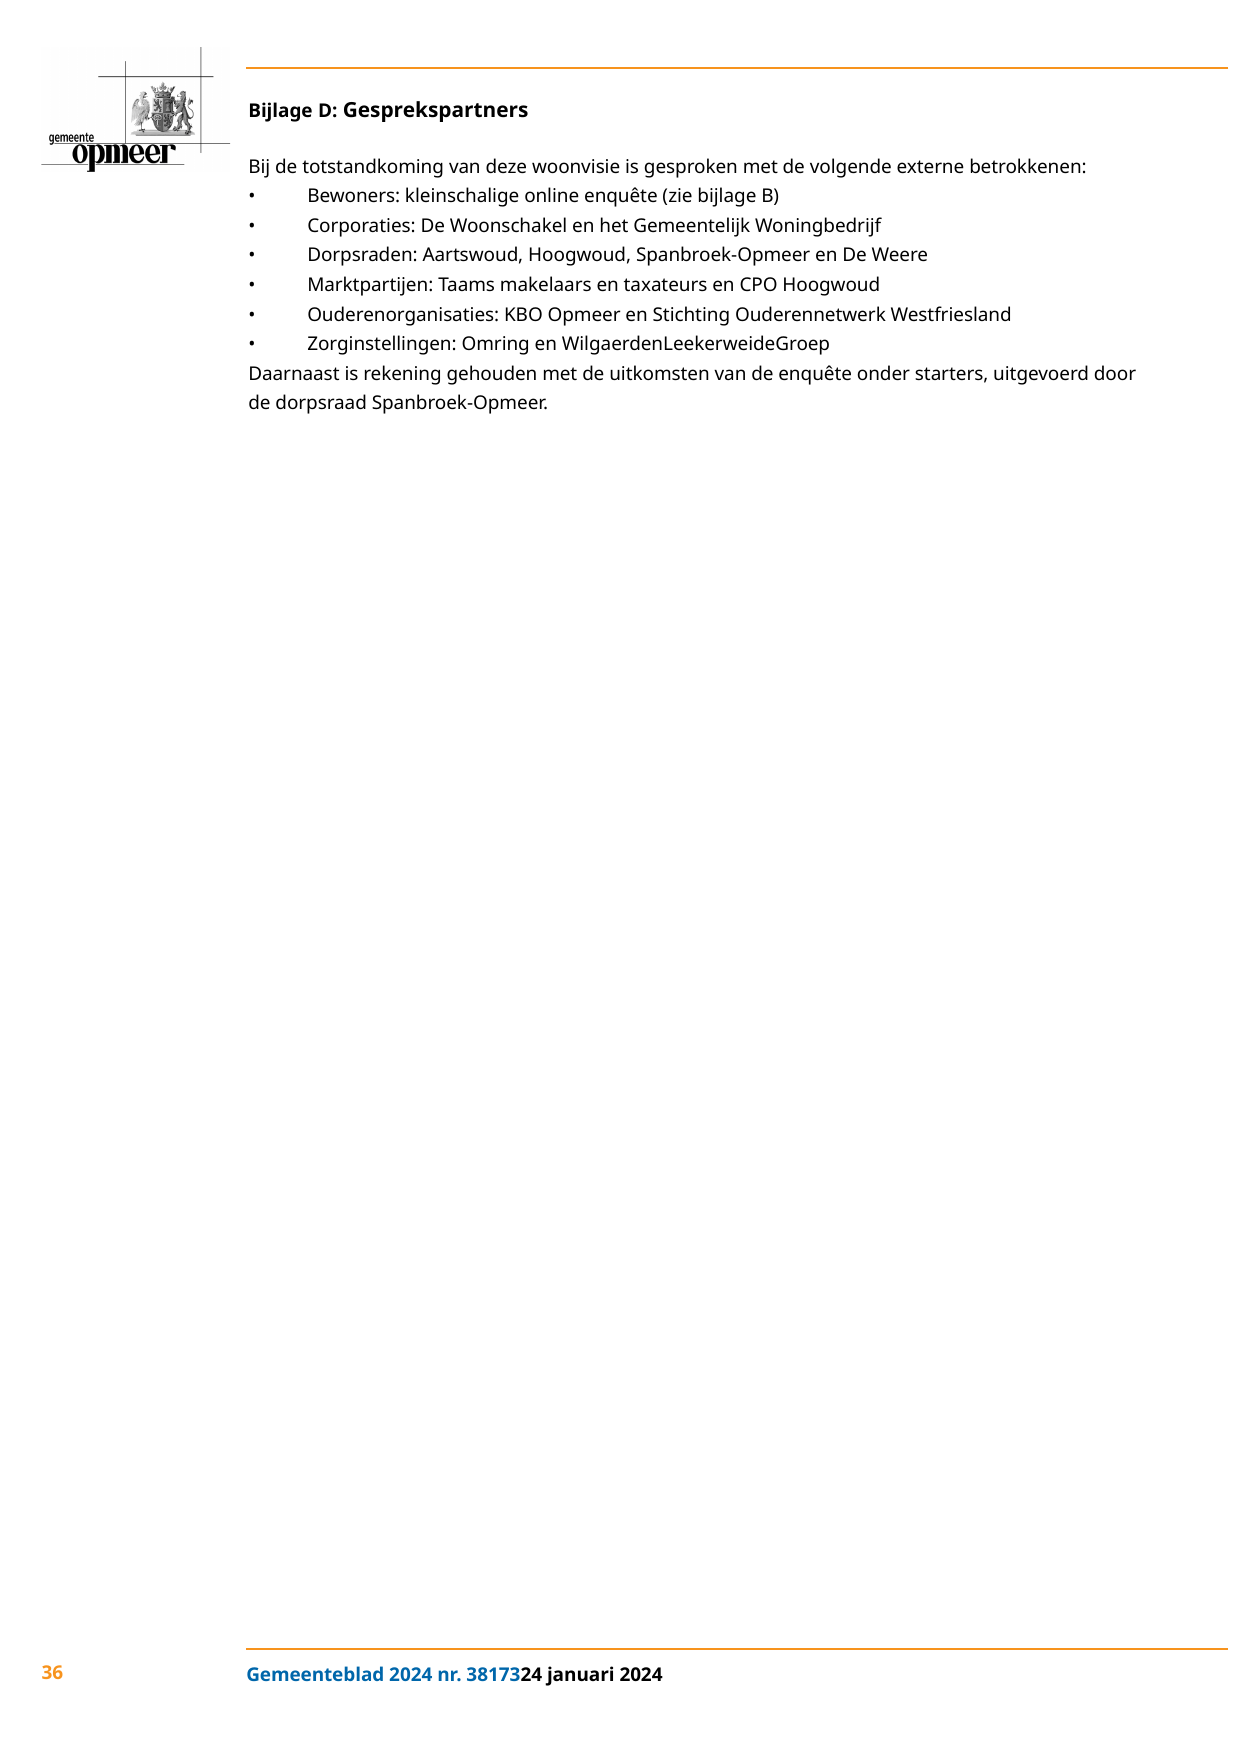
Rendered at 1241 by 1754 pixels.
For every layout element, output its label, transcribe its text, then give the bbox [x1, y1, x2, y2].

text Bij de totstandkoming van deze woonvisie is gesproken met de volgende externe betrokkenen: [248, 153, 1152, 179]
list Dorpsraden: Aartswoud, Hoogwoud, Spanbroek-Opmeer en De Weere [248, 242, 1152, 267]
text Bijlage D: Gesprekspartners [248, 95, 1152, 123]
list Bewoners: kleinschalige online enquête (zie bijlage B) [248, 182, 1152, 208]
text Daarnaast is rekening gehouden met de uitkomsten van de enquête onder starters, uitgevoerd door de dorpsraad Spanbroek-Opmeer. [248, 360, 1152, 415]
list Marktpartijen: Taams makelaars en taxateurs en CPO Hoogwoud [248, 271, 1152, 297]
list Zorginstellingen: Omring en WilgaerdenLeekerweideGroep [248, 330, 1152, 356]
list Corporaties: De Woonschakel en het Gemeentelijk Woningbedrijf [248, 212, 1152, 238]
list Ouderenorganisaties: KBO Opmeer en Stichting Ouderennetwerk Westfriesland [248, 301, 1152, 327]
picture [41, 47, 231, 172]
